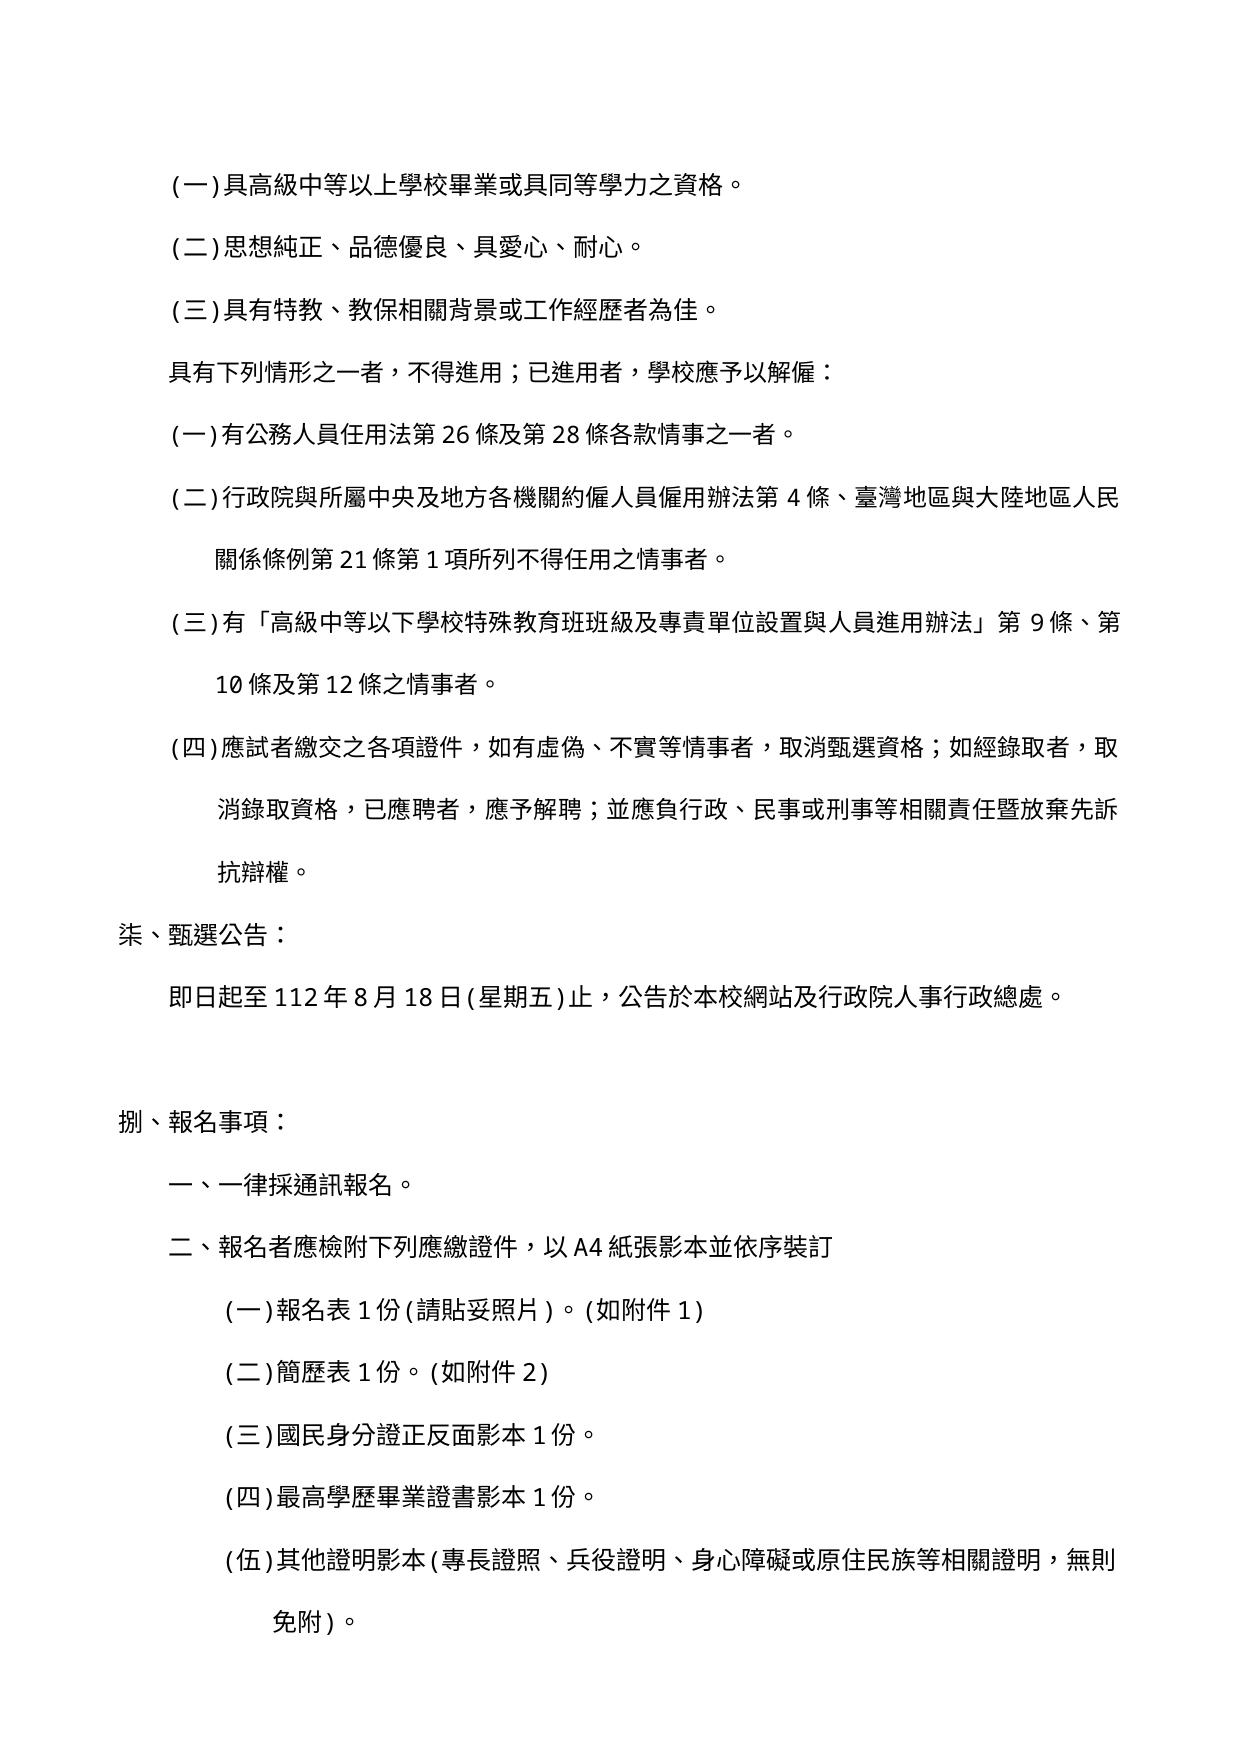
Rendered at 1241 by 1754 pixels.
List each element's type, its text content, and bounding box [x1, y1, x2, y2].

text (二)行政院與所屬中央及地方各機關約僱人員僱用辦法第4條、臺灣地區與大陸地區人民關係條例第21條第1項所列不得任用之情事者。 [168, 454, 1122, 579]
text 即日起至112年8月18日(星期五)止，公告於本校網站及行政院人事行政總處。 [168, 954, 1122, 1017]
text 二、報名者應檢附下列應繳證件，以A4紙張影本並依序裝訂 [168, 1204, 1122, 1267]
text 柒、甄選公告： [118, 892, 1122, 954]
text (二)簡歷表1份。(如附件2) [222, 1329, 1122, 1392]
text 捌、報名事項： [118, 1079, 1122, 1142]
text (四)應試者繳交之各項證件，如有虛偽、不實等情事者，取消甄選資格；如經錄取者，取消錄取資格，已應聘者，應予解聘；並應負行政、民事或刑事等相關責任暨放棄先訴抗辯權。 [168, 704, 1122, 892]
text (一)報名表1份(請貼妥照片)。(如附件1) [222, 1267, 1122, 1329]
text (三)國民身分證正反面影本1份。 [222, 1392, 1122, 1454]
text 具有下列情形之一者，不得進用；已進用者，學校應予以解僱： [168, 329, 1122, 392]
text (伍)其他證明影本(專長證照、兵役證明、身心障礙或原住民族等相關證明，無則免附)。 [222, 1517, 1122, 1642]
text (四)最高學歷畢業證書影本1份。 [222, 1454, 1122, 1517]
text (一)有公務人員任用法第26條及第28條各款情事之一者。 [168, 392, 1122, 454]
text (一)具高級中等以上學校畢業或具同等學力之資格。 [168, 142, 1122, 204]
text (三)具有特教、教保相關背景或工作經歷者為佳。 [168, 267, 1122, 329]
text (三)有「高級中等以下學校特殊教育班班級及專責單位設置與人員進用辦法」第9條、第10條及第12條之情事者。 [168, 579, 1122, 704]
text (二)思想純正、品德優良、具愛心、耐心。 [168, 204, 1122, 267]
text 一、一律採通訊報名。 [168, 1142, 1122, 1204]
